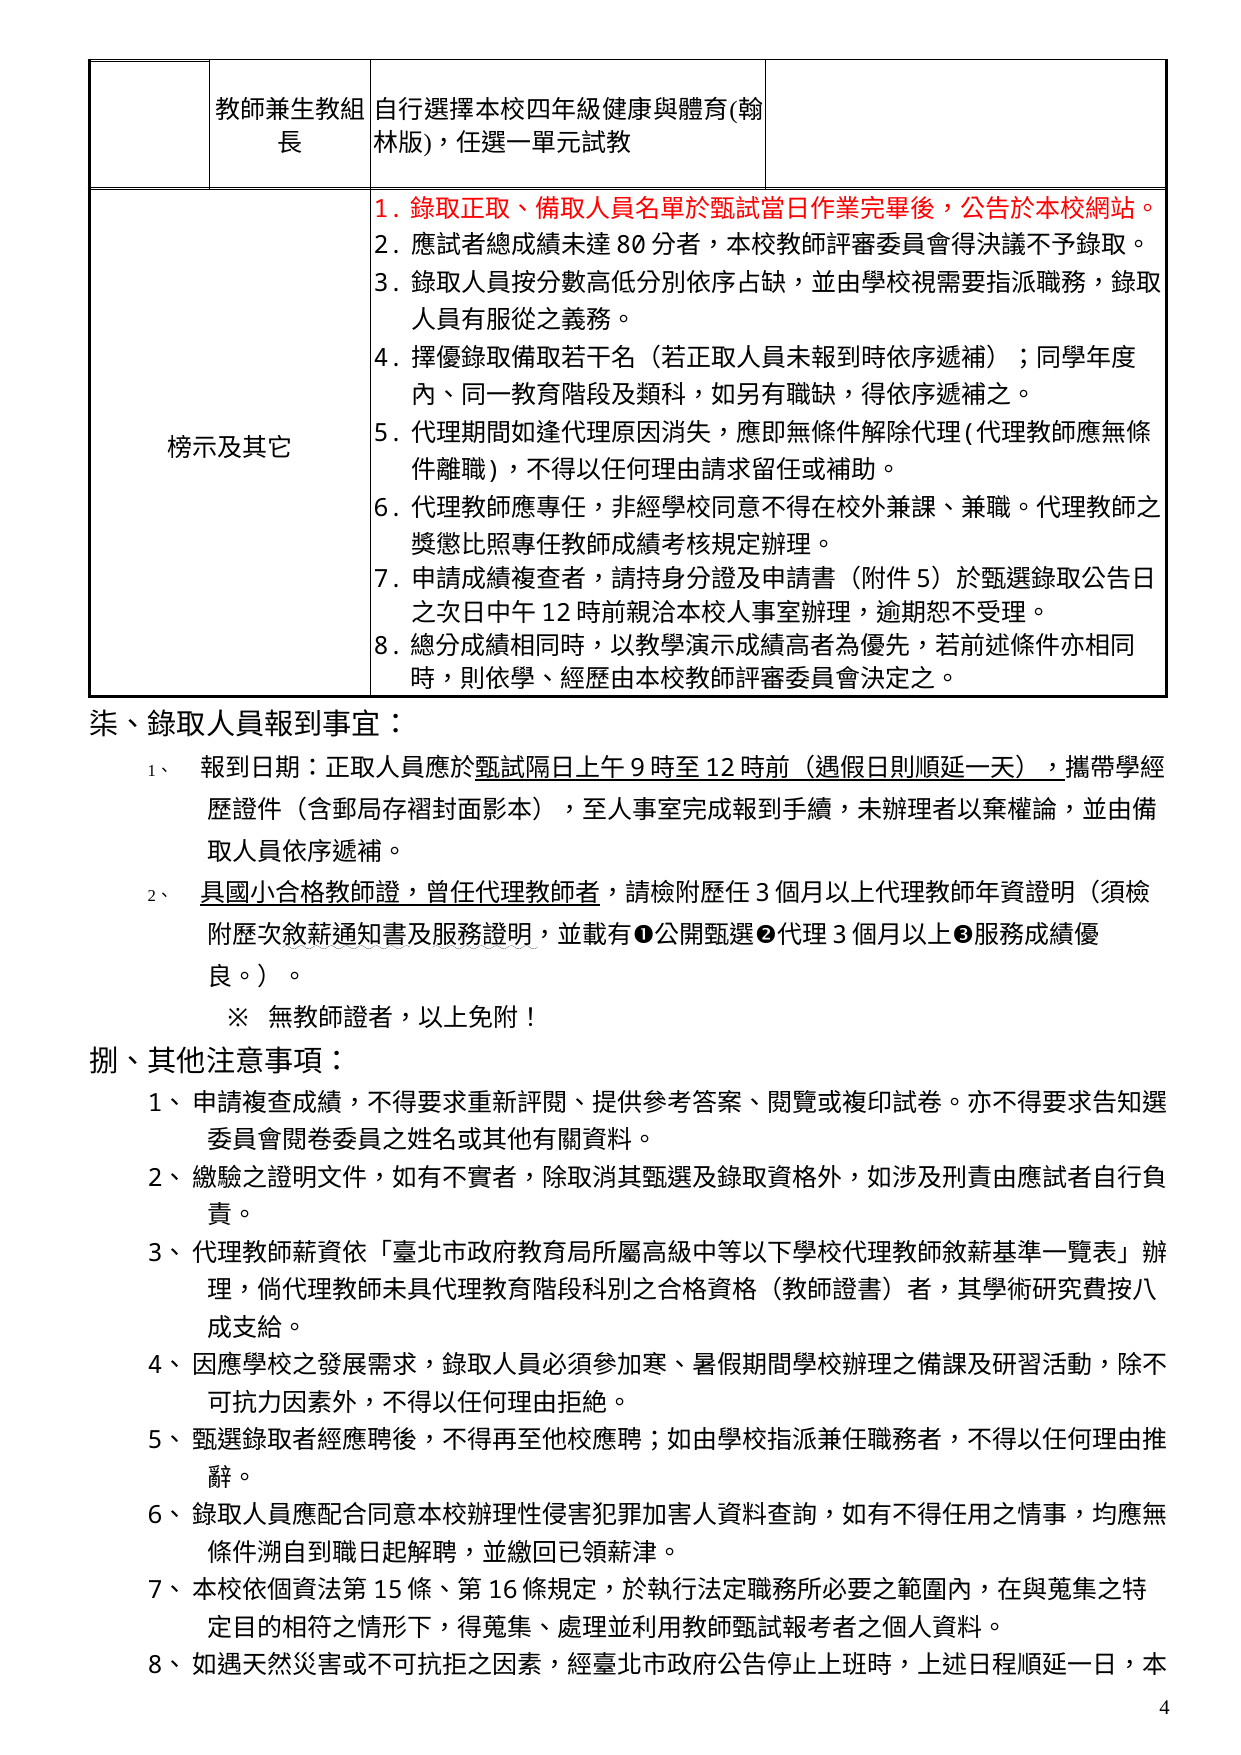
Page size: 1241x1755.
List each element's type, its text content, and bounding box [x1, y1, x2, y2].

table_cell [91, 62, 209, 187]
text ※ 無教師證者，以上免附！ [223, 993, 1169, 1035]
list 繳驗之證明文件，如有不實者，除取消其甄選及錄取資格外，如涉及刑責由應試者自行負責。 [147, 1156, 1169, 1231]
table_cell 教師兼生教組長 [210, 60, 370, 187]
list 如遇天然災害或不可抗拒之因素，經臺北市政府公告停止上班時，上述日程順延一日，本 [147, 1643, 1169, 1681]
list 代理教師薪資依「臺北市政府教育局所屬高級中等以下學校代理教師敘薪基準一覽表」辦理，倘代理教師未具代理教育階段科別之合格資格（教師證書）者，其學術研究費按八成支給。 [147, 1231, 1169, 1343]
list 申請複查成績，不得要求重新評閱、提供參考答案、閱覽或複印試卷。亦不得要求告知選委員會閱卷委員之姓名或其他有關資料。 [147, 1081, 1169, 1156]
table_cell [766, 60, 1165, 187]
table_cell 自行選擇本校四年級健康與體育(翰林版)，任選一單元試教 [371, 60, 765, 187]
list 因應學校之發展需求，錄取人員必須參加寒、暑假期間學校辦理之備課及研習活動，除不可抗力因素外，不得以任何理由拒絶。 [147, 1343, 1169, 1418]
list 錄取人員應配合同意本校辦理性侵害犯罪加害人資料查詢，如有不得任用之情事，均應無條件溯自到職日起解聘，並繳回已領薪津。 [147, 1493, 1169, 1568]
table_cell 榜示及其它 [91, 190, 370, 694]
list 報到日期：正取人員應於甄試隔日上午9時至12時前（遇假日則順延一天），攜帶學經歷證件（含郵局存褶封面影本），至人事室完成報到手續，未辦理者以棄權論，並由備取人員依序遞補。 [147, 743, 1169, 868]
text 捌、其他注意事項： [89, 1035, 1169, 1081]
table_cell 錄取正取、備取人員名單於甄試當日作業完畢後，公告於本校網站。 應試者總成績未達80分者，本校教師評審委員會得決議不予錄取。 錄取人員按分數高低分別依序占缺，並由學校視需要指派職務，錄取人員有服從之義務。 擇優錄取備取若干名（若正取人員未報到時依序遞補）；同學年度內、同一教育階段及類科，如另有職缺，得依序遞補之。 代理期間如逢代理原因消失，應即無條件解除代理(代理教師應無條件離職)，不得以任何理由請求留任或補助。 代理教師應專任，非經學校同意不得在校外兼課、兼職。代理教師之獎懲比照專任教師成績考核規定辦理。 申請成績複查者，請持身分證及申請書（附件5）於甄選錄取公告日之次日中午12時前親洽本校人事室辦理，逾期恕不受理。 總分成績相同時，以教學演示成績高者為優先，若前述條件亦相同時，則依學、經歷由本校教師評審委員會決定之。 [371, 190, 1165, 694]
text 柒、錄取人員報到事宜： [89, 698, 1169, 743]
list 本校依個資法第15條、第16條規定，於執行法定職務所必要之範圍內，在與蒐集之特定目的相符之情形下，得蒐集、處理並利用教師甄試報考者之個人資料。 [147, 1568, 1169, 1643]
list 具國小合格教師證，曾任代理教師者，請檢附歷任3個月以上代理教師年資證明（須檢附歷次敘薪通知書及服務證明，並載有公開甄選代理3個月以上服務成績優良。）。 [147, 868, 1169, 993]
list 甄選錄取者經應聘後，不得再至他校應聘；如由學校指派兼任職務者，不得以任何理由推辭。 [147, 1418, 1169, 1493]
